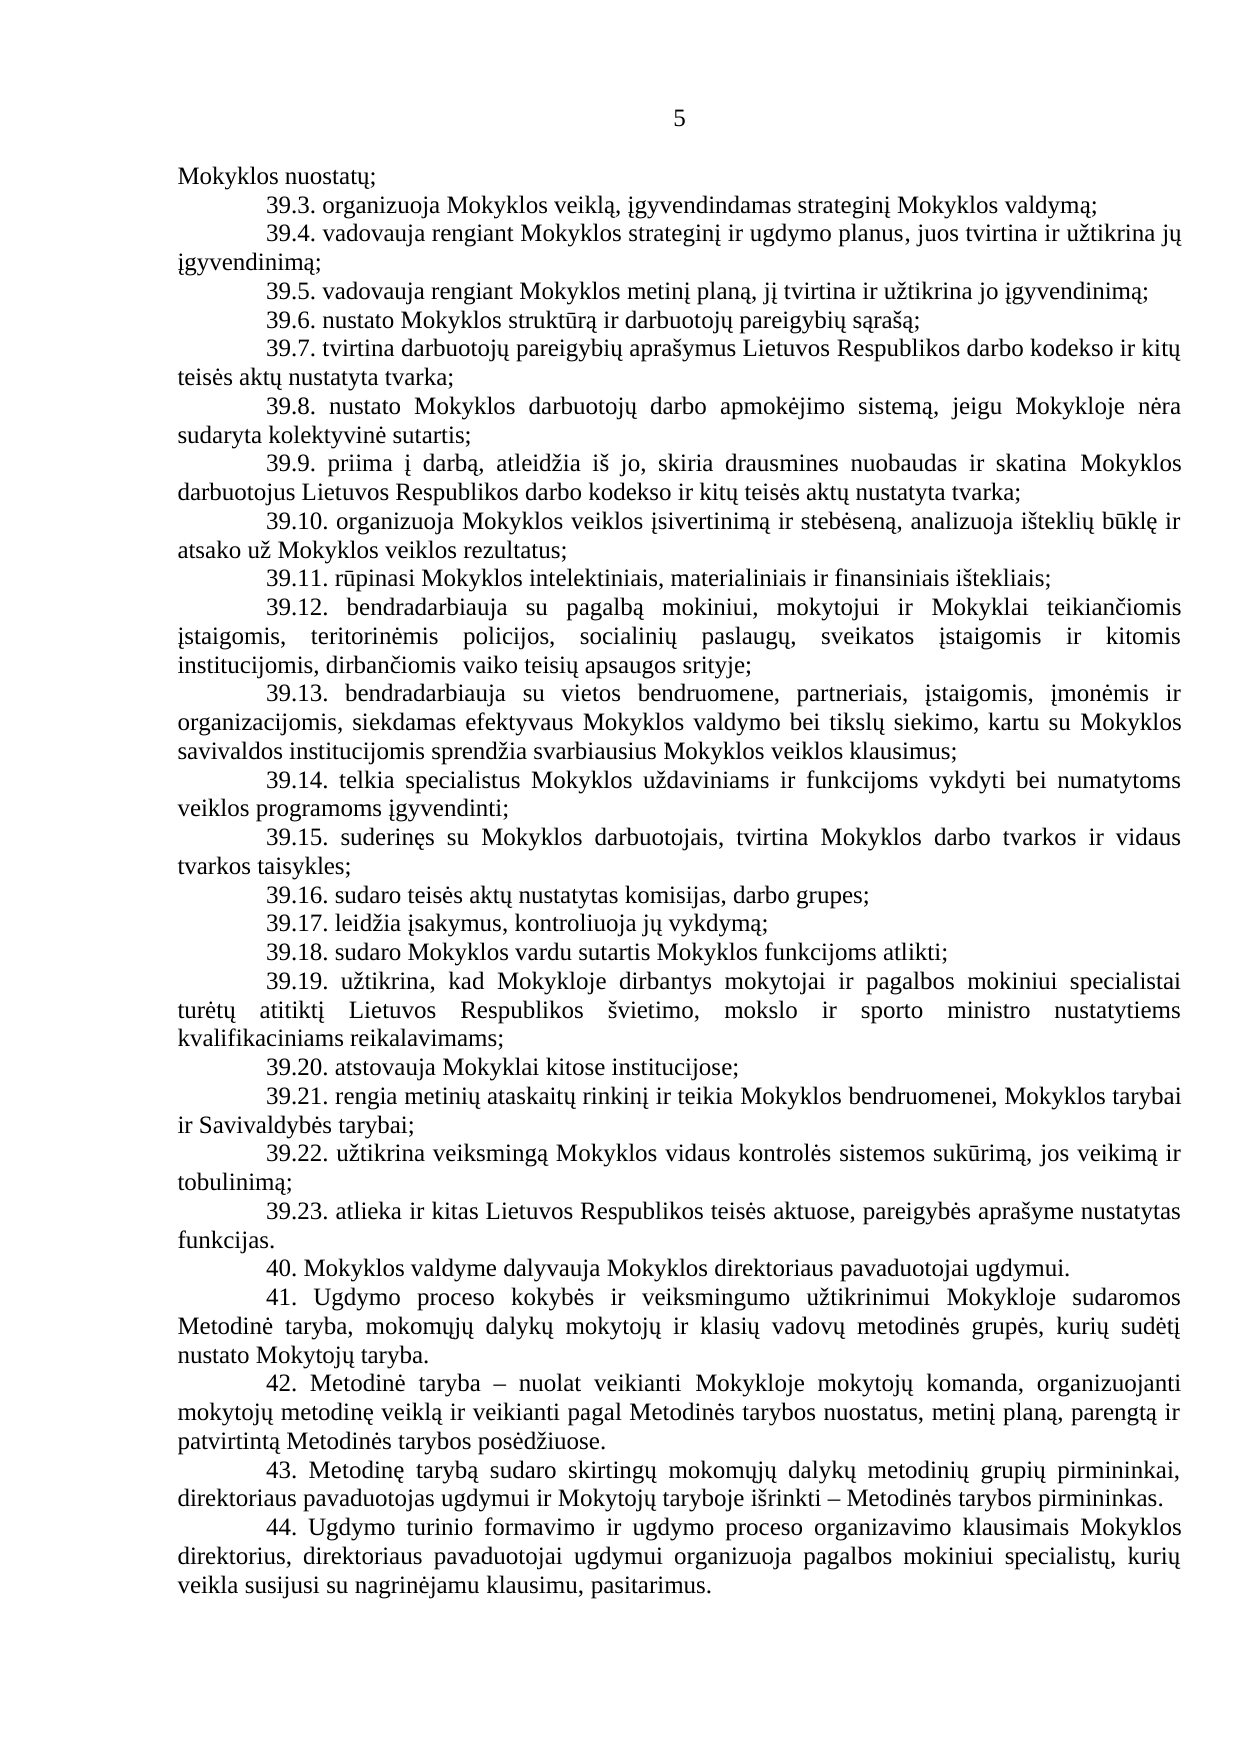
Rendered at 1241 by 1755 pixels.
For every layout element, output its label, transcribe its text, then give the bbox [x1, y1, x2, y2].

text 39.16. sudaro teisės aktų nustatytas komisijas, darbo grupes; [177, 880, 1182, 908]
text 39.11. rūpinasi Mokyklos intelektiniais, materialiniais ir finansiniais ištekliais; [177, 563, 1182, 592]
text 39.9. priima į darbą, atleidžia iš jo, skiria drausmines nuobaudas ir skatina Mokyklos darbuotojus Lietuvos Respublikos darbo kodekso ir kitų teisės aktų nustatyta tvarka; [177, 448, 1182, 506]
text 39.7. tvirtina darbuotojų pareigybių aprašymus Lietuvos Respublikos darbo kodekso ir kitų teisės aktų nustatyta tvarka; [177, 333, 1182, 391]
text 39.10. organizuoja Mokyklos veiklos įsivertinimą ir stebėseną, analizuoja išteklių būklę ir atsako už Mokyklos veiklos rezultatus; [177, 506, 1182, 563]
text 39.8. nustato Mokyklos darbuotojų darbo apmokėjimo sistemą, jeigu Mokykloje nėra sudaryta kolektyvinė sutartis; [177, 391, 1182, 448]
text 39.12. bendradarbiauja su pagalbą mokiniui, mokytojui ir Mokyklai teikiančiomis įstaigomis, teritorinėmis policijos, socialinių paslaugų, sveikatos įstaigomis ir kitomis institucijomis, dirbančiomis vaiko teisių apsaugos srityje; [177, 592, 1182, 678]
text 43. Metodinę tarybą sudaro skirtingų mokomųjų dalykų metodinių grupių pirmininkai, direktoriaus pavaduotojas ugdymui ir Mokytojų taryboje išrinkti – Metodinės tarybos pirmininkas. [177, 1455, 1182, 1512]
text 39.18. sudaro Mokyklos vardu sutartis Mokyklos funkcijoms atlikti; [177, 937, 1182, 966]
text 41. Ugdymo proceso kokybės ir veiksmingumo užtikrinimui Mokykloje sudaromos Metodinė taryba, mokomųjų dalykų mokytojų ir klasių vadovų metodinės grupės, kurių sudėtį nustato Mokytojų taryba. [177, 1282, 1182, 1368]
text 39.5. vadovauja rengiant Mokyklos metinį planą, jį tvirtina ir užtikrina jo įgyvendinimą; [177, 276, 1182, 305]
text 42. Metodinė taryba – nuolat veikianti Mokykloje mokytojų komanda, organizuojanti mokytojų metodinę veiklą ir veikianti pagal Metodinės tarybos nuostatus, metinį planą, parengtą ir patvirtintą Metodinės tarybos posėdžiuose. [177, 1368, 1182, 1455]
text 39.13. bendradarbiauja su vietos bendruomene, partneriais, įstaigomis, įmonėmis ir organizacijomis, siekdamas efektyvaus Mokyklos valdymo bei tikslų siekimo, kartu su Mokyklos savivaldos institucijomis sprendžia svarbiausius Mokyklos veiklos klausimus; [177, 678, 1182, 765]
text Mokyklos nuostatų; [177, 161, 1182, 190]
text 39.3. organizuoja Mokyklos veiklą, įgyvendindamas strateginį Mokyklos valdymą; [177, 190, 1182, 218]
text 39.20. atstovauja Mokyklai kitose institucijose; [177, 1052, 1182, 1081]
text 39.6. nustato Mokyklos struktūrą ir darbuotojų pareigybių sąrašą; [177, 305, 1182, 333]
text 39.14. telkia specialistus Mokyklos uždaviniams ir funkcijoms vykdyti bei numatytoms veiklos programoms įgyvendinti; [177, 765, 1182, 822]
text 39.15. suderinęs su Mokyklos darbuotojais, tvirtina Mokyklos darbo tvarkos ir vidaus tvarkos taisykles; [177, 822, 1182, 880]
text 39.21. rengia metinių ataskaitų rinkinį ir teikia Mokyklos bendruomenei, Mokyklos tarybai ir Savivaldybės tarybai; [177, 1081, 1182, 1138]
text 44. Ugdymo turinio formavimo ir ugdymo proceso organizavimo klausimais Mokyklos direktorius, direktoriaus pavaduotojai ugdymui organizuoja pagalbos mokiniui specialistų, kurių veikla susijusi su nagrinėjamu klausimu, pasitarimus. [177, 1512, 1182, 1598]
text 40. Mokyklos valdyme dalyvauja Mokyklos direktoriaus pavaduotojai ugdymui. [177, 1253, 1182, 1282]
text 39.22. užtikrina veiksmingą Mokyklos vidaus kontrolės sistemos sukūrimą, jos veikimą ir tobulinimą; [177, 1138, 1182, 1196]
text 39.17. leidžia įsakymus, kontroliuoja jų vykdymą; [177, 908, 1182, 937]
text 39.4. vadovauja rengiant Mokyklos strateginį ir ugdymo planus, juos tvirtina ir užtikrina jų įgyvendinimą; [177, 218, 1182, 276]
text 39.19. užtikrina, kad Mokykloje dirbantys mokytojai ir pagalbos mokiniui specialistai turėtų atitiktį Lietuvos Respublikos švietimo, mokslo ir sporto ministro nustatytiems kvalifikaciniams reikalavimams; [177, 966, 1182, 1052]
text 39.23. atlieka ir kitas Lietuvos Respublikos teisės aktuose, pareigybės aprašyme nustatytas funkcijas. [177, 1196, 1182, 1253]
